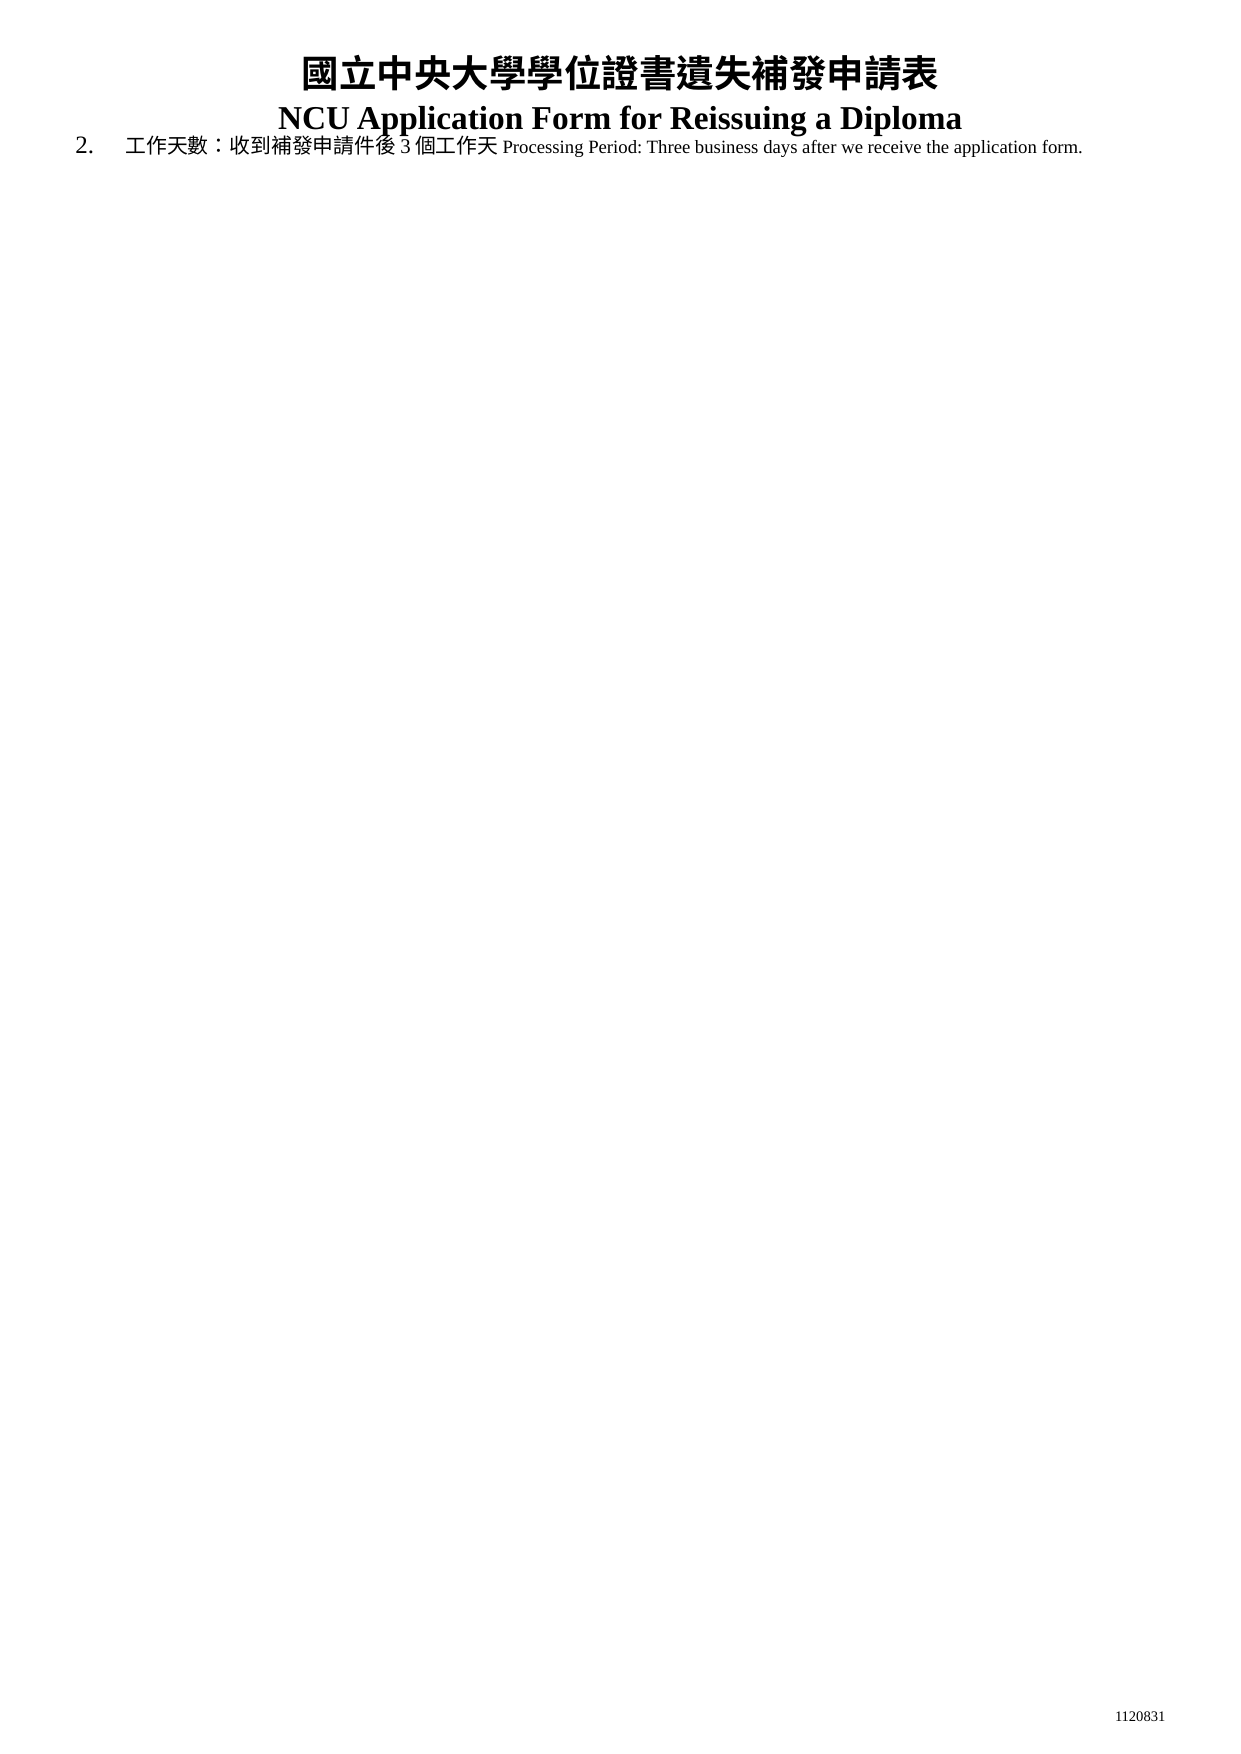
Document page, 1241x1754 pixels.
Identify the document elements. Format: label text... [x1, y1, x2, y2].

list 工作天數：收到補發申請件後3個工作天Processing Period: Three business days after we receive the application form. [75, 137, 1165, 158]
